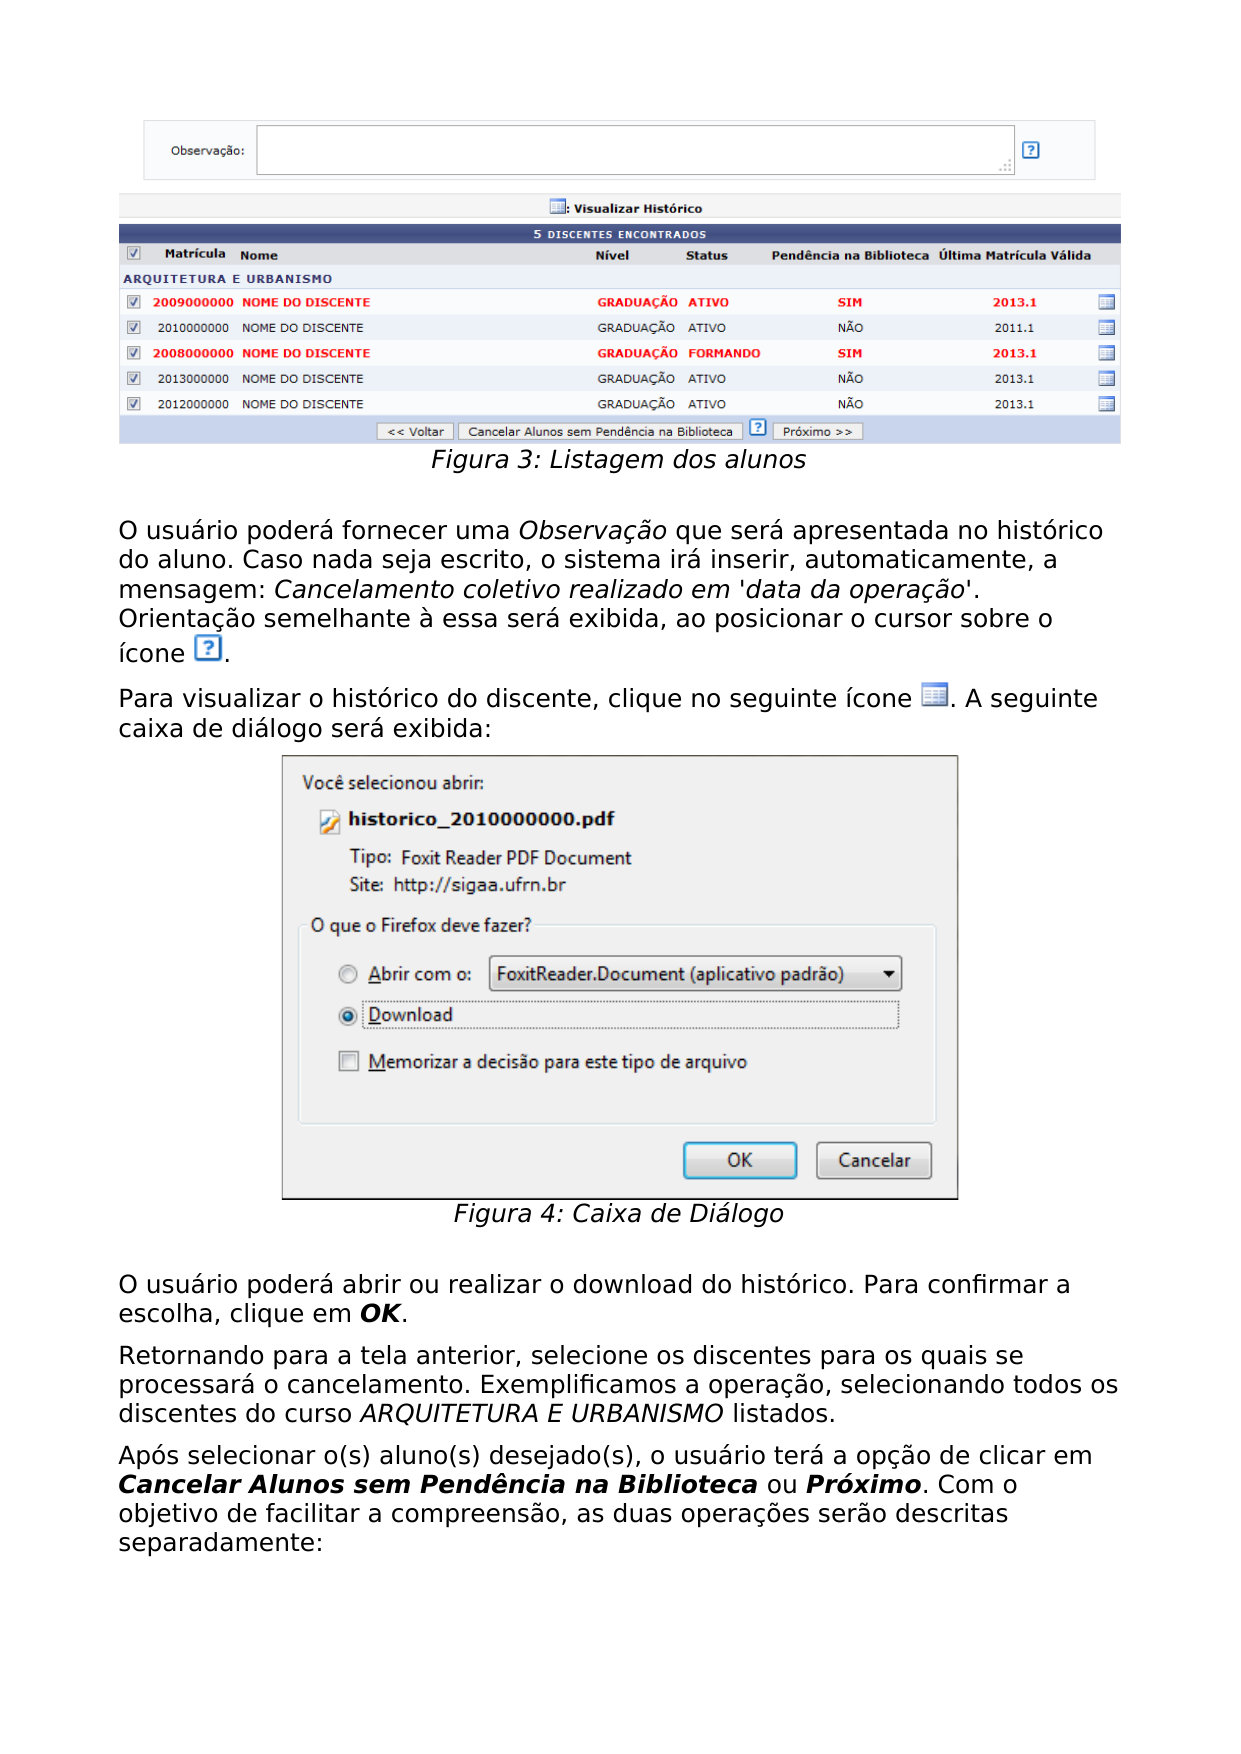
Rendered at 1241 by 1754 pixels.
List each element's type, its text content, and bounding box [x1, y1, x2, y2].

text Retornando para a tela anterior, selecione os discentes para os quais se processará o cancelamento. Exemplificamos a operação, selecionando todos os discentes do curso ARQUITETURA E URBANISMO listados. [118, 1341, 1122, 1428]
text O usuário poderá fornecer uma Observação que será apresentada no histórico do aluno. Caso nada seja escrito, o sistema irá inserir, automaticamente, a mensagem: Cancelamento coletivo realizado em 'data da operação'. Orientação semelhante à essa será exibida, ao posicionar o cursor sobre o ícone . [118, 516, 1122, 669]
picture [921, 681, 949, 708]
picture [281, 755, 959, 1200]
picture [118, 118, 1123, 446]
text Figura 3: Listagem dos alunos [118, 446, 1122, 475]
text Figura 4: Caixa de Diálogo [282, 1200, 958, 1228]
text O usuário poderá abrir ou realizar o download do histórico. Para confirmar a escolha, clique em OK. [118, 1270, 1122, 1328]
text Após selecionar o(s) aluno(s) desejado(s), o usuário terá a opção de clicar em Cancelar Alunos sem Pendência na Biblioteca ou Próximo. Com o objetivo de facilitar a compreensão, as duas operações serão descritas separadamente: [118, 1441, 1122, 1557]
text Para visualizar o histórico do discente, clique no seguinte ícone . A seguinte caixa de diálogo será exibida: [118, 681, 1122, 743]
picture [193, 633, 223, 663]
